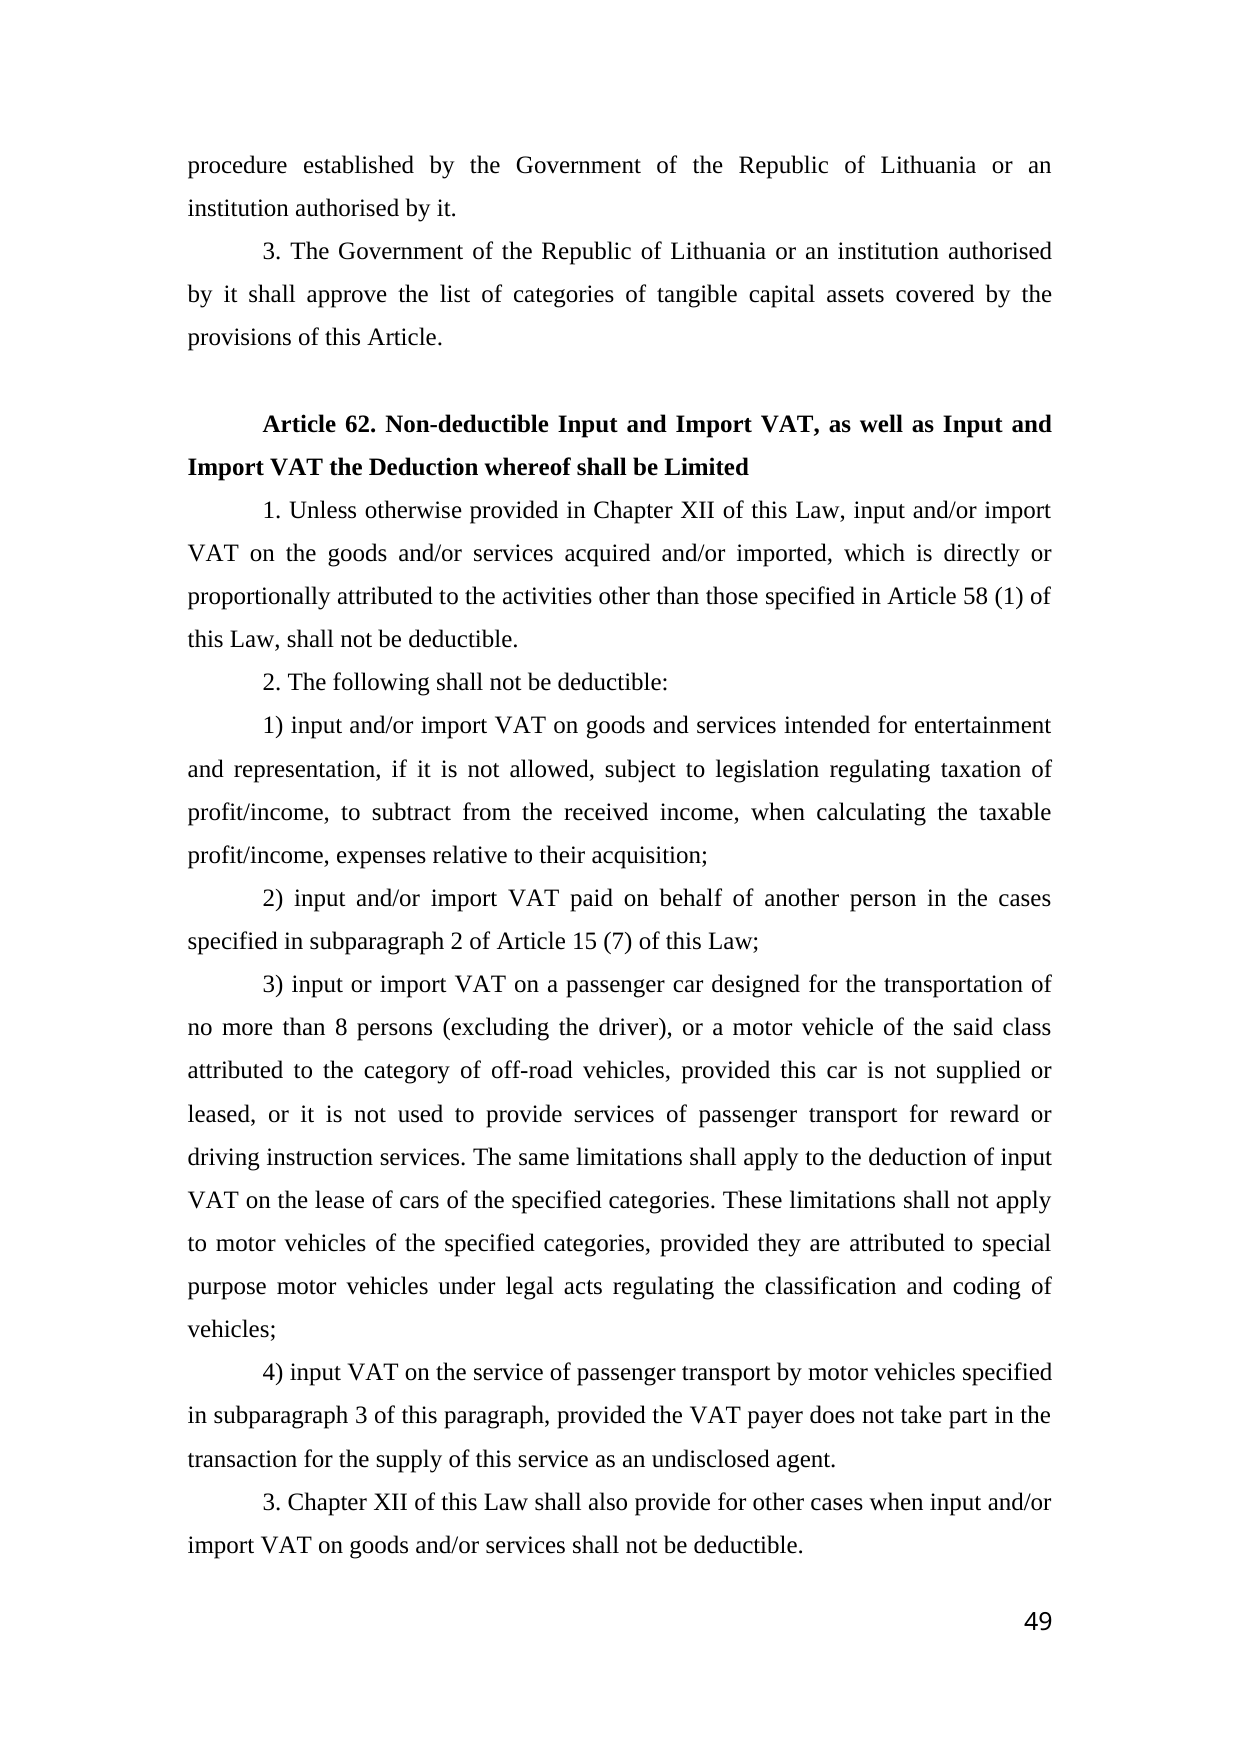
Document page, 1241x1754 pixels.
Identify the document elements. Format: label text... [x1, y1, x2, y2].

text 3) input or import VAT on a passenger car designed for the transportation of no more than 8 persons (excluding the driver), or a motor vehicle of the said class attributed to the category of off-road vehicles, provided this car is not supplied or leased, or it is not used to provide services of passenger transport for reward or driving instruction services. The same limitations shall apply to the deduction of input VAT on the lease of cars of the specified categories. These limitations shall not apply to motor vehicles of the specified categories, provided they are attributed to special purpose motor vehicles under legal acts regulating the classification and coding of vehicles; [187, 969, 1053, 1343]
text 1. Unless otherwise provided in Chapter XII of this Law, input and/or import VAT on the goods and/or services acquired and/or imported, which is directly or proportionally attributed to the activities other than those specified in Article 58 (1) of this Law, shall not be deductible. [187, 495, 1053, 653]
text procedure established by the Government of the Republic of Lithuania or an institution authorised by it. [187, 150, 1053, 222]
text 1) input and/or import VAT on goods and services intended for entertainment and representation, if it is not allowed, subject to legislation regulating taxation of profit/income, to subtract from the received income, when calculating the taxable profit/income, expenses relative to their acquisition; [187, 711, 1053, 869]
text 2) input and/or import VAT paid on behalf of another person in the cases specified in subparagraph 2 of Article 15 (7) of this Law; [187, 883, 1053, 955]
text 3. Chapter XII of this Law shall also provide for other cases when input and/or import VAT on goods and/or services shall not be deductible. [187, 1487, 1053, 1559]
text Article 62. Non-deductible Input and Import VAT, as well as Input and Import VAT the Deduction whereof shall be Limited [187, 409, 1053, 481]
text 4) input VAT on the service of passenger transport by motor vehicles specified in subparagraph 3 of this paragraph, provided the VAT payer does not take part in the transaction for the supply of this service as an undisclosed agent. [187, 1357, 1053, 1472]
text 3. The Government of the Republic of Lithuania or an institution authorised by it shall approve the list of categories of tangible capital assets covered by the provisions of this Article. [187, 236, 1053, 351]
text 2. The following shall not be deductible: [187, 667, 1053, 696]
